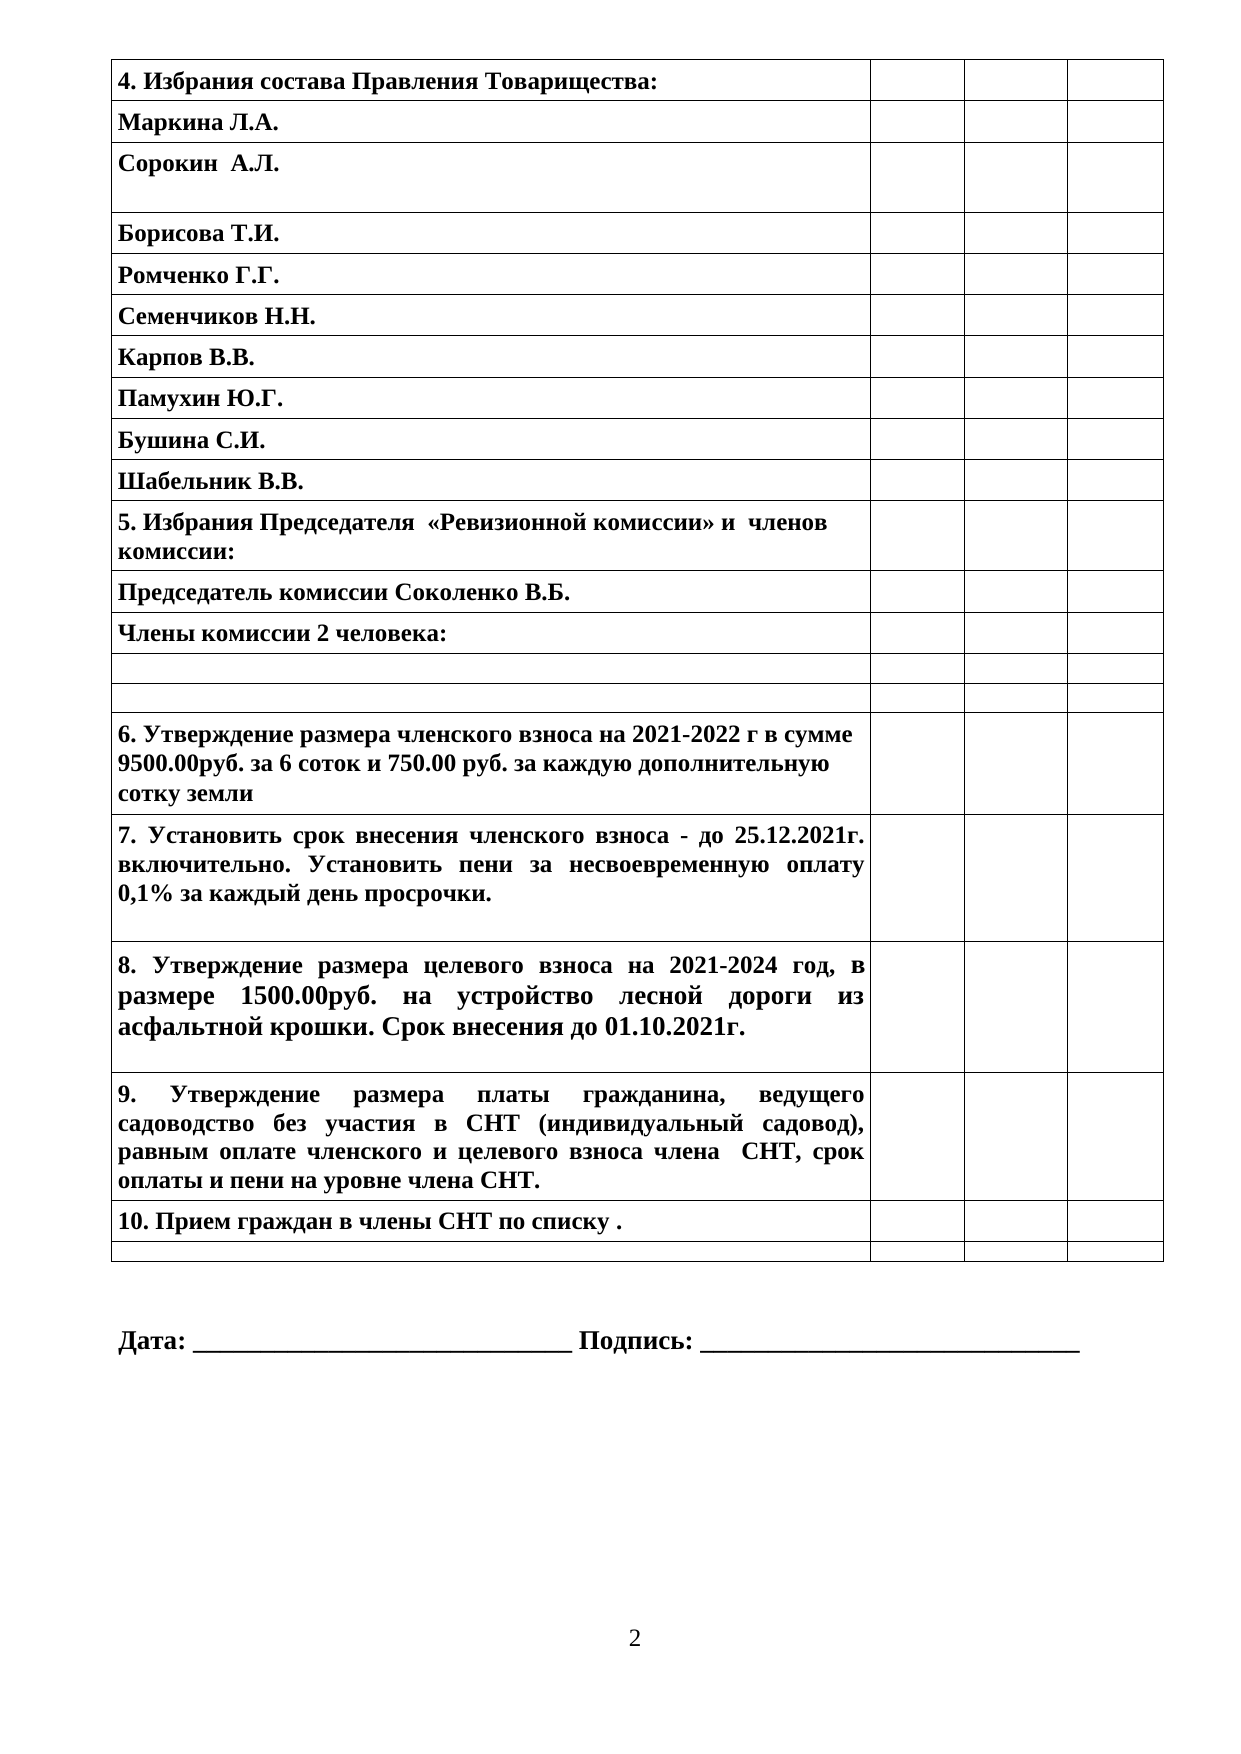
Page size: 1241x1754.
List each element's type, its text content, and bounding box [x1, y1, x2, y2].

table_cell [871, 684, 964, 712]
table_cell [965, 213, 1067, 253]
table_cell [1068, 60, 1163, 100]
table_cell Сорокин А.Л. [112, 143, 870, 212]
table_cell [1068, 571, 1163, 612]
table_cell Ромченко Г.Г. [112, 254, 870, 294]
table_cell [1068, 213, 1163, 253]
table_cell [871, 336, 964, 377]
table_cell [871, 501, 964, 570]
table_cell [1068, 143, 1163, 212]
table_cell [965, 143, 1067, 212]
table_cell [965, 571, 1067, 612]
table_cell Бушина С.И. [112, 419, 870, 459]
table_cell [871, 60, 964, 100]
table_cell [871, 295, 964, 335]
table_cell [965, 815, 1067, 941]
table_cell Памухин Ю.Г. [112, 378, 870, 418]
table_cell [965, 1242, 1067, 1261]
table_cell [1068, 815, 1163, 941]
table_cell [1068, 613, 1163, 653]
table_cell 4. Избрания состава Правления Товарищества: [112, 60, 870, 100]
table_cell [965, 942, 1067, 1072]
table_cell Семенчиков Н.Н. [112, 295, 870, 335]
table_cell [965, 378, 1067, 418]
table_cell [965, 654, 1067, 683]
table_cell [871, 1201, 964, 1241]
table_cell Председатель комиссии Соколенко В.Б. [112, 571, 870, 612]
table_cell 7. Установить срок внесения членского взноса - до 25.12.2021г. включительно. Установить пени за несвоевременную оплату 0,1% за каждый день просрочки. [112, 815, 870, 941]
table_cell [871, 571, 964, 612]
table_cell Карпов В.В. [112, 336, 870, 377]
table_cell 5. Избрания Председателя «Ревизионной комиссии» и членов комиссии: [112, 501, 870, 570]
table_cell [112, 1242, 870, 1261]
table_cell [1068, 1201, 1163, 1241]
table_cell [871, 815, 964, 941]
table_cell [965, 419, 1067, 459]
table_cell [1068, 501, 1163, 570]
table_cell 6. Утверждение размера членского взноса на 2021-2022 г в сумме 9500.00руб. за 6 соток и 750.00 руб. за каждую дополнительную сотку земли [112, 713, 870, 813]
table_cell [965, 1201, 1067, 1241]
table_cell [965, 101, 1067, 142]
table_cell [965, 336, 1067, 377]
table_cell Борисова Т.И. [112, 213, 870, 253]
table_cell [1068, 654, 1163, 683]
table_cell 10. Прием граждан в члены СНТ по списку . [112, 1201, 870, 1241]
table_cell [871, 613, 964, 653]
table_cell [871, 460, 964, 500]
table_cell [1068, 460, 1163, 500]
table_cell [112, 654, 870, 683]
table_cell [1068, 419, 1163, 459]
table_cell [871, 143, 964, 212]
table_cell Члены комиссии 2 человека: [112, 613, 870, 653]
table_cell [965, 60, 1067, 100]
table_cell [965, 501, 1067, 570]
table_cell [965, 1073, 1067, 1200]
table_cell [1068, 1242, 1163, 1261]
table_cell [1068, 1073, 1163, 1200]
table_cell [871, 101, 964, 142]
table_cell [871, 254, 964, 294]
table_cell [1068, 101, 1163, 142]
table_cell [871, 713, 964, 813]
table_cell [965, 254, 1067, 294]
table_cell [871, 654, 964, 683]
table_cell [1068, 295, 1163, 335]
table_cell [965, 713, 1067, 813]
table_cell [871, 419, 964, 459]
table_cell [965, 295, 1067, 335]
table_cell [1068, 378, 1163, 418]
table_cell [1068, 336, 1163, 377]
table_cell [871, 378, 964, 418]
table_cell [871, 1242, 964, 1261]
text Дата: ____________________________ Подпись: ____________________________ [118, 1324, 1152, 1356]
table_cell [871, 213, 964, 253]
table_cell [1068, 713, 1163, 813]
table_cell [965, 613, 1067, 653]
table_cell [1068, 684, 1163, 712]
table_cell [965, 684, 1067, 712]
table_cell [871, 1073, 964, 1200]
table_cell [871, 942, 964, 1072]
table_cell 9. Утверждение размера платы гражданина, ведущего садоводство без участия в СНТ (индивидуальный садовод), равным оплате членского и целевого взноса члена СНТ, срок оплаты и пени на уровне члена СНТ. [112, 1073, 870, 1200]
table_cell [965, 460, 1067, 500]
table_cell [1068, 942, 1163, 1072]
table_cell 8. Утверждение размера целевого взноса на 2021-2024 год, в размере 1500.00руб. на устройство лесной дороги из асфальтной крошки. Срок внесения до 01.10.2021г. [112, 942, 870, 1072]
table_cell Шабельник В.В. [112, 460, 870, 500]
table_cell Маркина Л.А. [112, 101, 870, 142]
table_cell [1068, 254, 1163, 294]
table_cell [112, 684, 870, 712]
